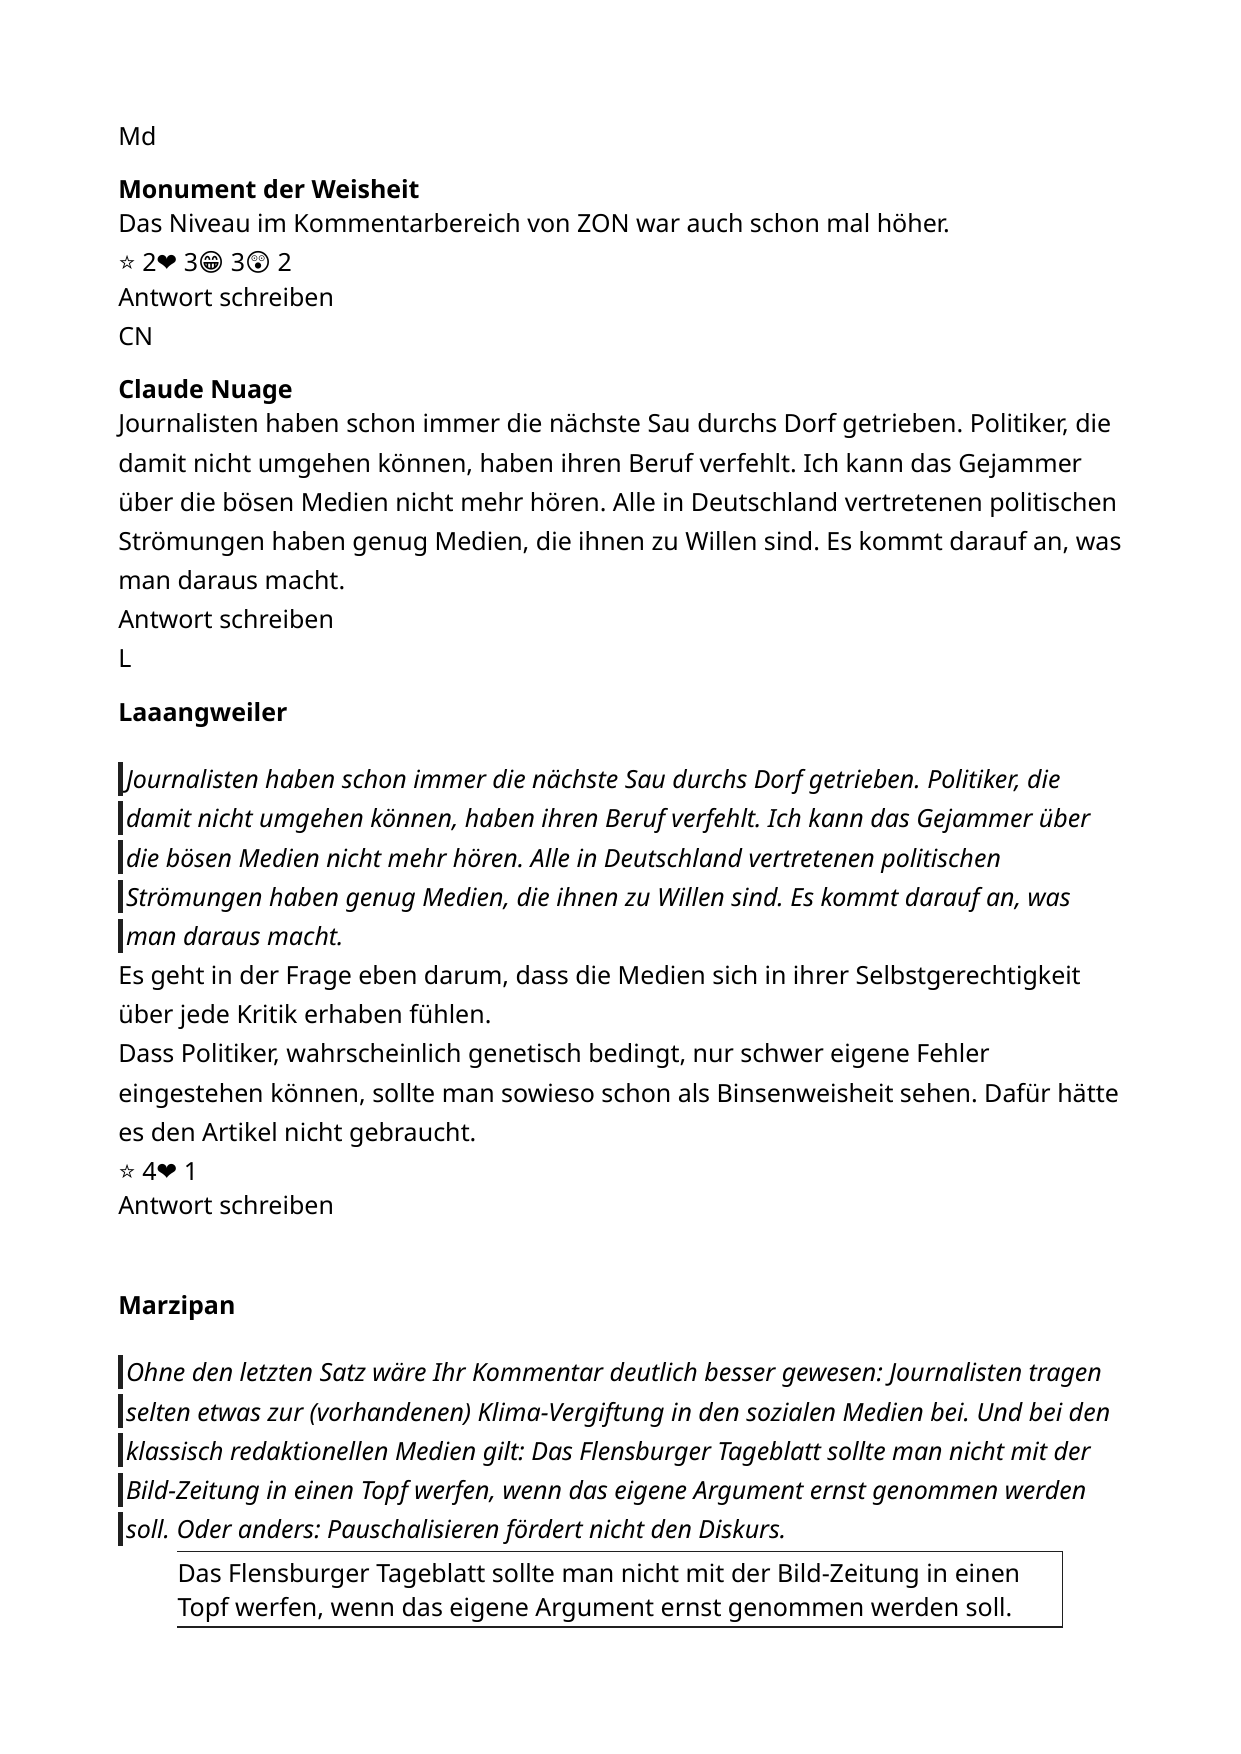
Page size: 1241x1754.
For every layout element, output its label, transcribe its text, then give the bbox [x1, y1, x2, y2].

subtitle Laaangweiler [118, 695, 1122, 729]
text Antwort schreiben [118, 602, 1122, 636]
text Journalisten haben schon immer die nächste Sau durchs Dorf getrieben. Politiker, die damit nicht umgehen können, haben ihren Beruf verfehlt. Ich kann das Gejammer über die bösen Medien nicht mehr hören. Alle in Deutschland vertretenen politischen Strömungen haben genug Medien, die ihnen zu Willen sind. Es kommt darauf an, was man daraus macht. [118, 406, 1122, 597]
text ⭐️ 4❤️ 1 [118, 1154, 1122, 1188]
text Md [118, 118, 1122, 152]
text Das Niveau im Kommentarbereich von ZON war auch schon mal höher. [118, 206, 1122, 240]
text Antwort schreiben [118, 279, 1122, 313]
text Es geht in der Frage eben darum, dass die Medien sich in ihrer Selbstgerechtigkeit über jede Kritik erhaben fühlen. [118, 958, 1122, 1031]
text Antwort schreiben [118, 1188, 1122, 1222]
subtitle Claude Nuage [118, 372, 1122, 406]
text Das Flensburger Tageblatt sollte man nicht mit der Bild-Zeitung in einen Topf werfen, wenn das eigene Argument ernst genommen werden soll. [177, 1552, 1062, 1626]
text L [118, 641, 1122, 675]
text CN [118, 318, 1122, 352]
text Ohne den letzten Satz wäre Ihr Kommentar deutlich besser gewesen: Journalisten tragen selten etwas zur (vorhandenen) Klima-Vergiftung in den sozialen Medien bei. Und bei den klassisch redaktionellen Medien gilt: Das Flensburger Tageblatt sollte man nicht mit der Bild-Zeitung in einen Topf werfen, wenn das eigene Argument ernst genommen werden soll. Oder anders: Pauschalisieren fördert nicht den Diskurs. [118, 1355, 1122, 1546]
subtitle Monument der Weisheit [118, 172, 1122, 206]
text Journalisten haben schon immer die nächste Sau durchs Dorf getrieben. Politiker, die damit nicht umgehen können, haben ihren Beruf verfehlt. Ich kann das Gejammer über die bösen Medien nicht mehr hören. Alle in Deutschland vertretenen politischen Strömungen haben genug Medien, die ihnen zu Willen sind. Es kommt darauf an, was man daraus macht. [118, 762, 1122, 953]
subtitle Marzipan [118, 1288, 1122, 1322]
text ⭐️ 2❤️ 3😁 3😲 2 [118, 245, 1122, 279]
text Dass Politiker, wahrscheinlich genetisch bedingt, nur schwer eigene Fehler eingestehen können, sollte man sowieso schon als Binsenweisheit sehen. Dafür hätte es den Artikel nicht gebraucht. [118, 1036, 1122, 1148]
